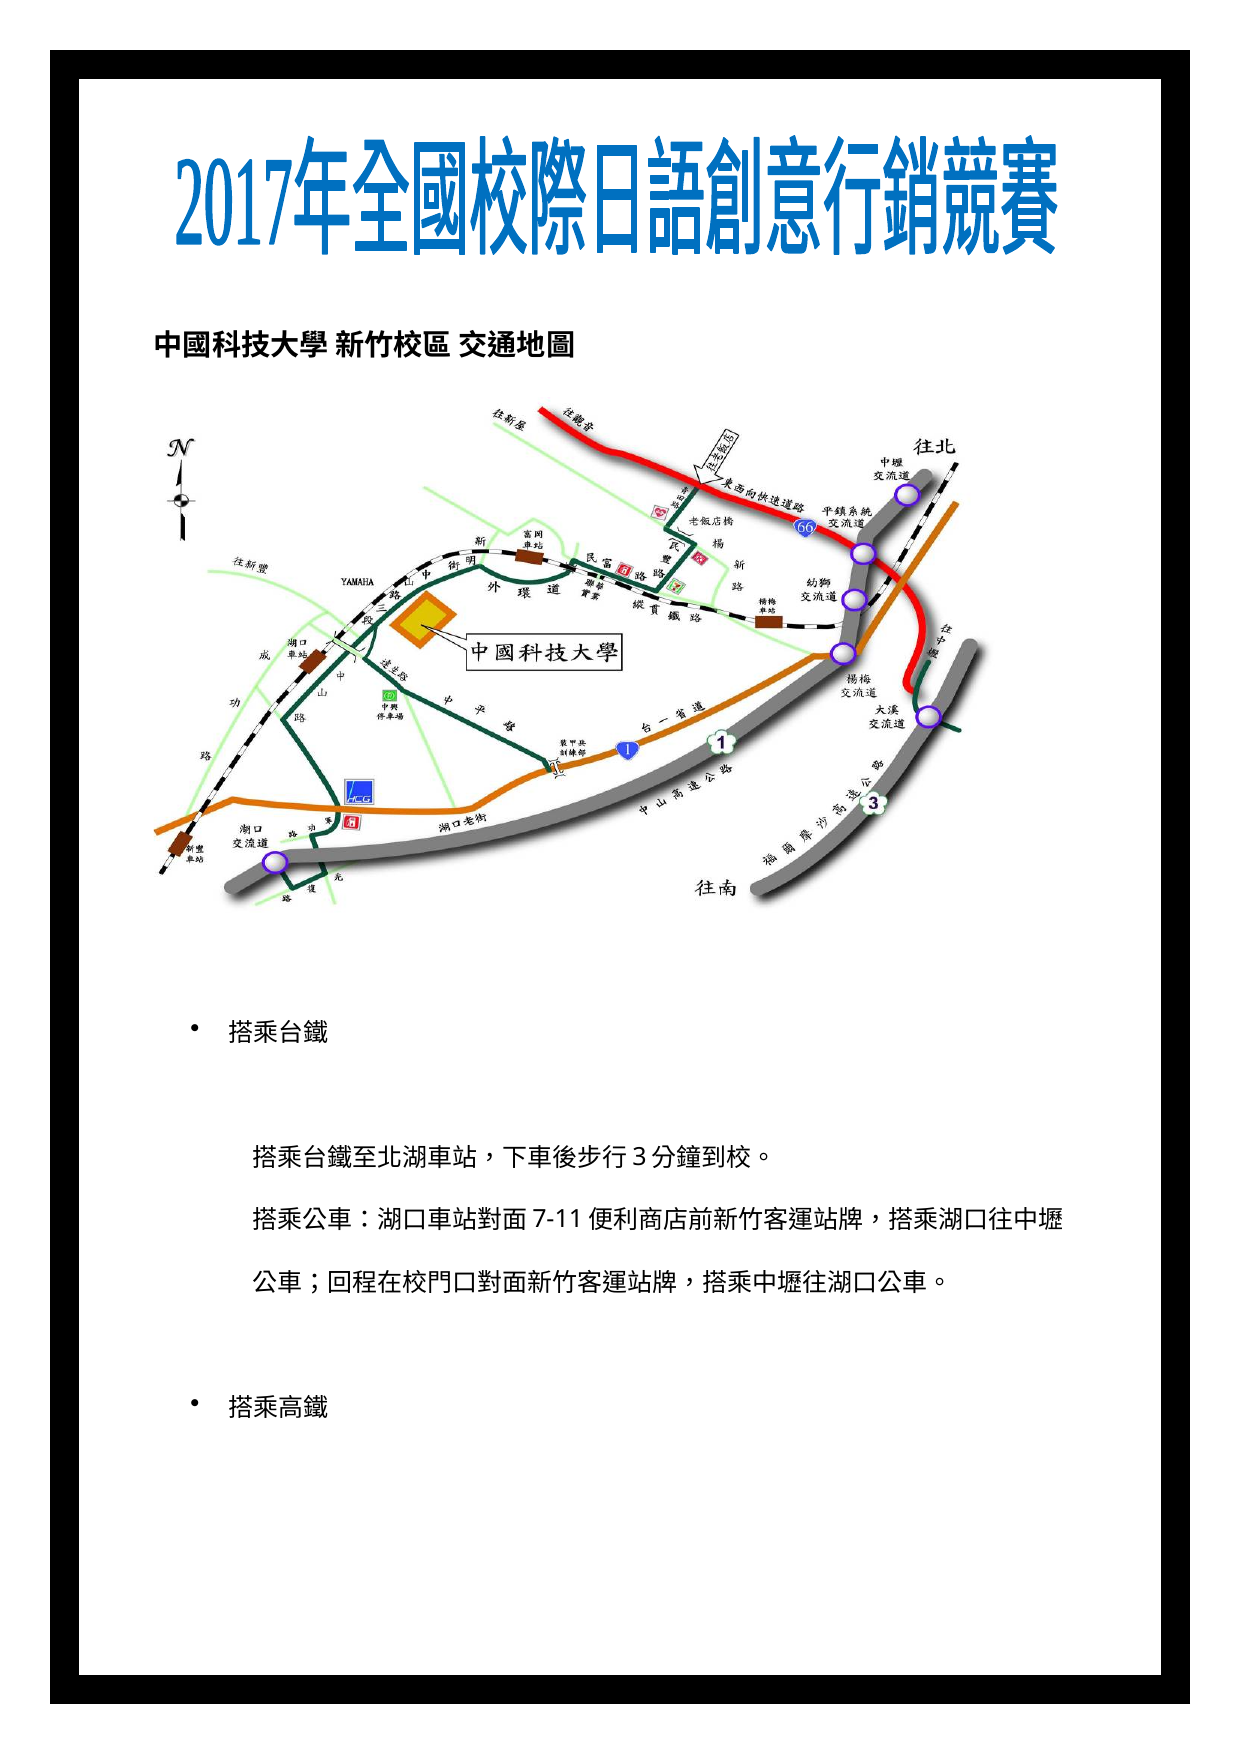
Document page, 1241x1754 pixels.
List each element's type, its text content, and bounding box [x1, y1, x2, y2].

list 搭乘台鐵 [191, 988, 1081, 1051]
list 搭乘高鐵 [191, 1363, 1081, 1426]
text 搭乘台鐵至北湖車站，下車後步行3分鐘到校。 搭乘公車：湖口車站對面7-11便利商店前新竹客運站牌，搭乘湖口往中壢公車；回程在校門口對面新竹客運站牌，搭乘中壢往湖口公車。 [252, 1113, 1081, 1301]
text 中國科技大學 新竹校區 交通地圖 [153, 301, 1081, 363]
